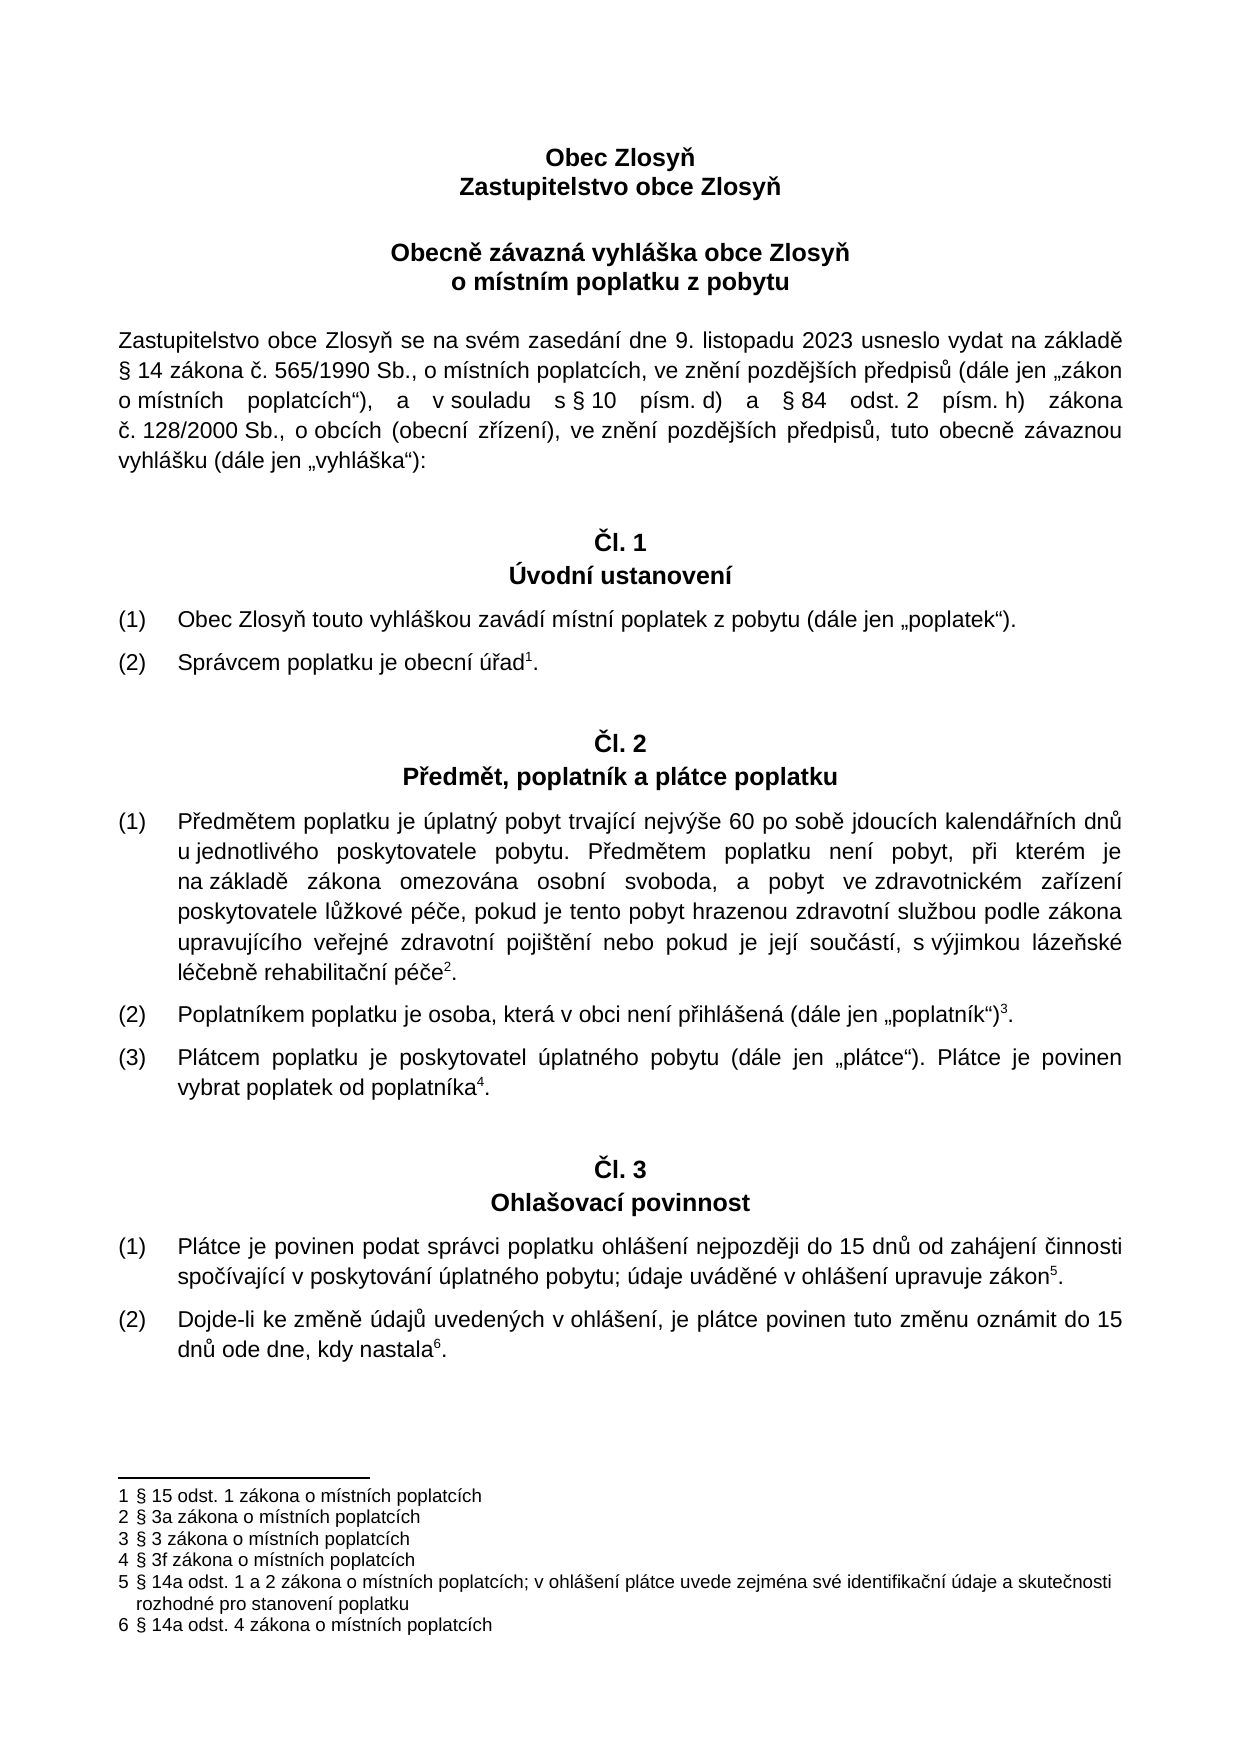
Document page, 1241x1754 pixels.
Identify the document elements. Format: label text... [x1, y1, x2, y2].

list § 14a odst. 4 zákona o místních poplatcích [118, 1614, 1122, 1635]
list Předmětem poplatku je úplatný pobyt trvající nejvýše 60 po sobě jdoucích kalendářních dnů u jednotlivého poskytovatele pobytu. Předmětem poplatku není pobyt, při kterém je na základě zákona omezována osobní svoboda, a pobyt ve zdravotnickém zařízení poskytovatele lůžkové péče, pokud je tento pobyt hrazenou zdravotní službou podle zákona upravujícího veřejné zdravotní pojištění nebo pokud je její součástí, s výjimkou lázeňské léčebně rehabilitační péče. [118, 808, 1122, 985]
subtitle Čl. 1 Úvodní ustanovení [118, 528, 1122, 589]
list § 3a zákona o místních poplatcích [118, 1506, 1122, 1528]
list § 3f zákona o místních poplatcích [118, 1549, 1122, 1571]
list § 14a odst. 1 a 2 zákona o místních poplatcích; v ohlášení plátce uvede zejména své identifikační údaje a skutečnosti rozhodné pro stanovení poplatku [118, 1571, 1122, 1614]
subtitle Čl. 3 Ohlašovací povinnost [118, 1154, 1122, 1216]
text Zastupitelstvo obce Zlosyň se na svém zasedání dne 9. listopadu 2023 usneslo vydat na základě § 14 zákona č. 565/1990 Sb., o místních poplatcích, ve znění pozdějších předpisů (dále jen „zákon o místních poplatcích“), a v souladu s § 10 písm. d) a § 84 odst. 2 písm. h) zákona č. 128/2000 Sb., o obcích (obecní zřízení), ve znění pozdějších předpisů, tuto obecně závaznou vyhlášku (dále jen „vyhláška“): [118, 327, 1122, 474]
list Správcem poplatku je obecní úřad. [118, 649, 1122, 675]
list § 15 odst. 1 zákona o místních poplatcích [118, 1484, 1122, 1506]
list Plátce je povinen podat správci poplatku ohlášení nejpozději do 15 dnů od zahájení činnosti spočívající v poskytování úplatného pobytu; údaje uváděné v ohlášení upravuje zákon. [118, 1233, 1122, 1290]
list Obec Zlosyň touto vyhláškou zavádí místní poplatek z pobytu (dále jen „poplatek“). [118, 606, 1122, 633]
title Obec Zlosyň Zastupitelstvo obce Zlosyň [118, 143, 1122, 201]
list Dojde-li ke změně údajů uvedených v ohlášení, je plátce povinen tuto změnu oznámit do 15 dnů ode dne, kdy nastala. [118, 1306, 1122, 1363]
list Plátcem poplatku je poskytovatel úplatného pobytu (dále jen „plátce“). Plátce je povinen vybrat poplatek od poplatníka. [118, 1044, 1122, 1101]
subtitle Obecně závazná vyhláška obce Zlosyň o místním poplatku z pobytu [118, 238, 1122, 295]
list § 3 zákona o místních poplatcích [118, 1528, 1122, 1549]
list Poplatníkem poplatku je osoba, která v obci není přihlášená (dále jen „poplatník“). [118, 1001, 1122, 1028]
subtitle Čl. 2 Předmět, poplatník a plátce poplatku [118, 729, 1122, 791]
